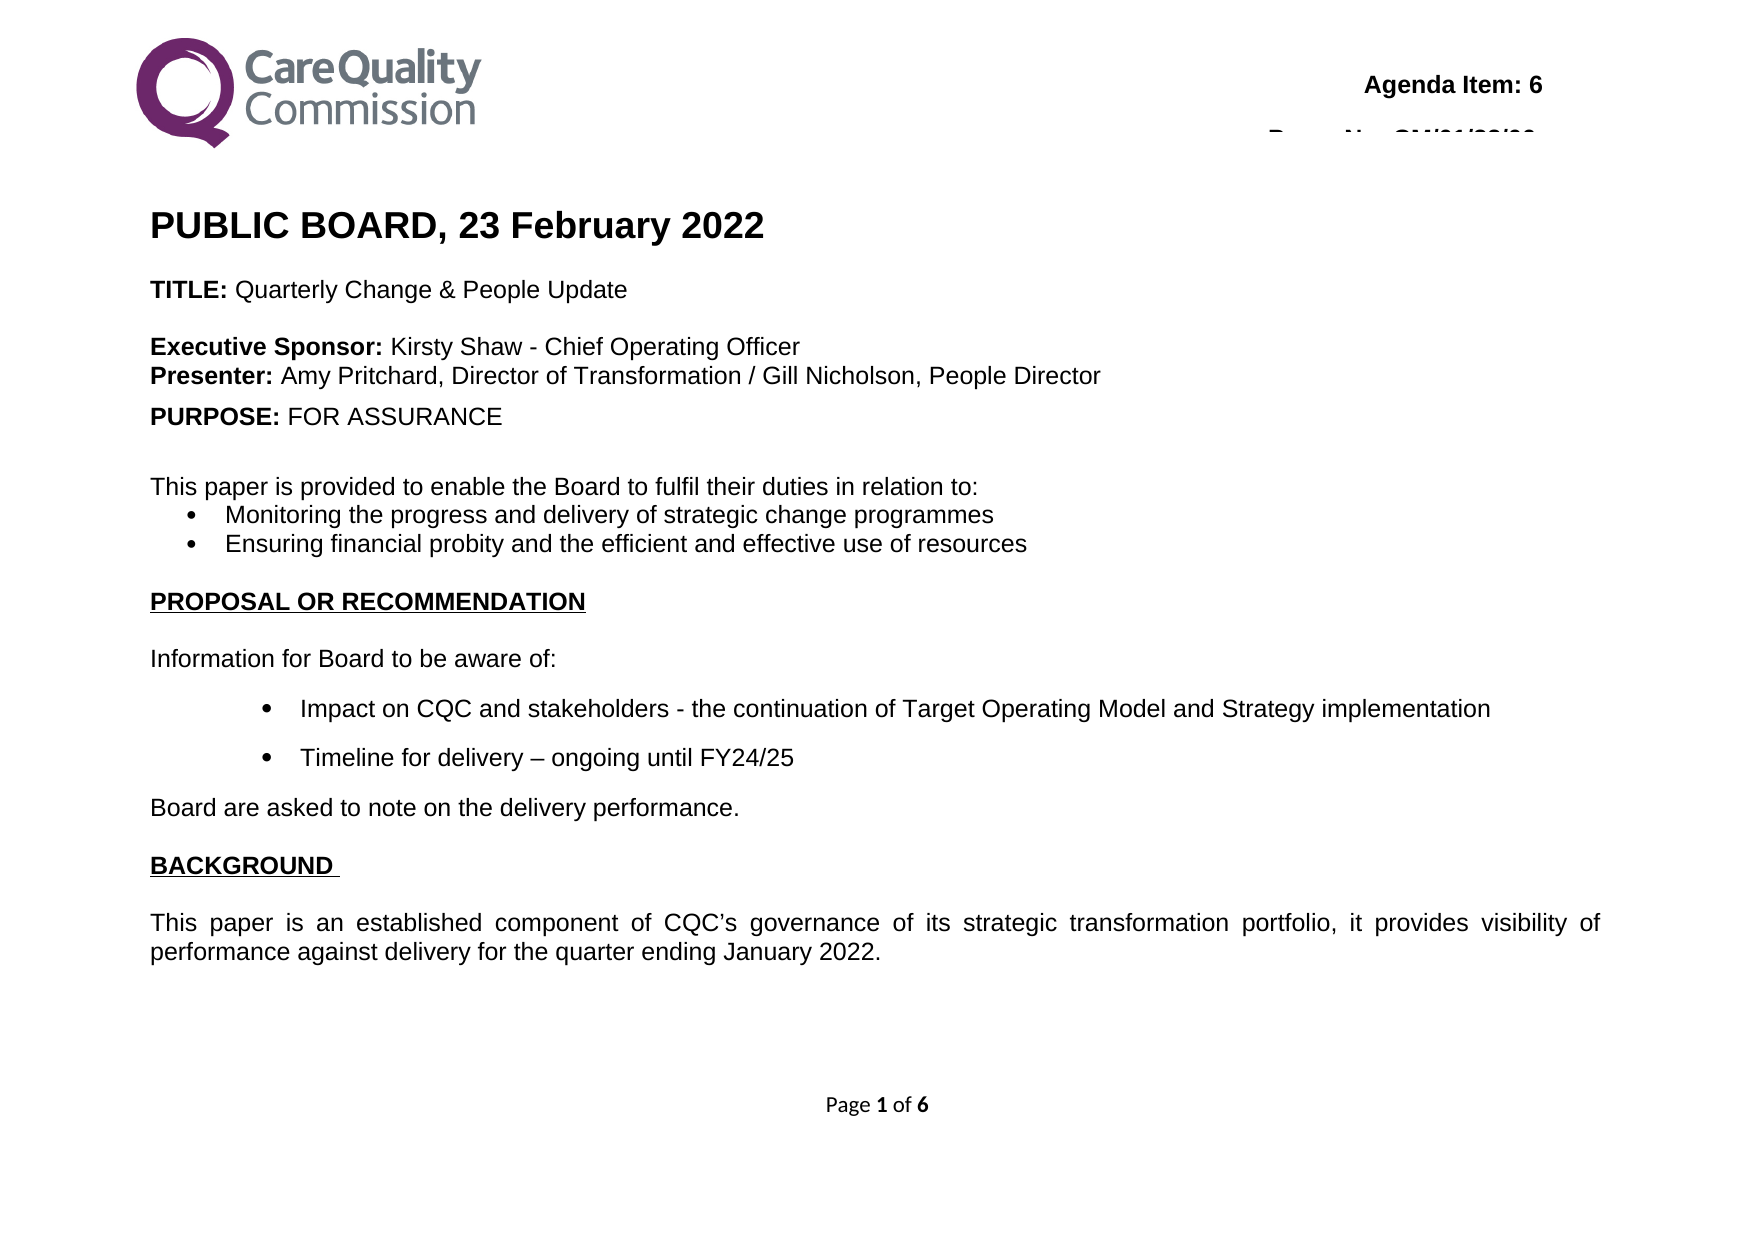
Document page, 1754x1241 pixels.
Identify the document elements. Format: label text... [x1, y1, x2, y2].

text BACKGROUND [150, 851, 1604, 879]
text PUBLIC BOARD, 23 February 2022 [150, 203, 1604, 246]
text PROPOSAL OR RECOMMENDATION [150, 587, 1604, 615]
text This paper is an established component of CQC’s governance of its strategic transformation portfolio, it provides visibility of performance against delivery for the quarter ending January 2022. [150, 908, 1604, 966]
text Presenter: Amy Pritchard, Director of Transformation / Gill Nicholson, People Director [150, 361, 1604, 390]
text PURPOSE: FOR ASSURANCE [150, 402, 1604, 431]
list Timeline for delivery – ongoing until FY24/25 [262, 743, 1604, 772]
text This paper is provided to enable the Board to fulfil their duties in relation to: [150, 472, 1604, 500]
text Board are asked to note on the delivery performance. [150, 793, 1604, 822]
list Impact on CQC and stakeholders - the continuation of Target Operating Model and Strategy implementation [262, 694, 1604, 723]
text TITLE: Quarterly Change & People Update [150, 275, 1604, 304]
list Ensuring financial probity and the efficient and effective use of resources [187, 529, 1604, 558]
list Monitoring the progress and delivery of strategic change programmes [187, 500, 1604, 529]
text Information for Board to be aware of: [150, 644, 1604, 673]
text Executive Sponsor: Kirsty Shaw - Chief Operating Officer [150, 332, 1604, 361]
